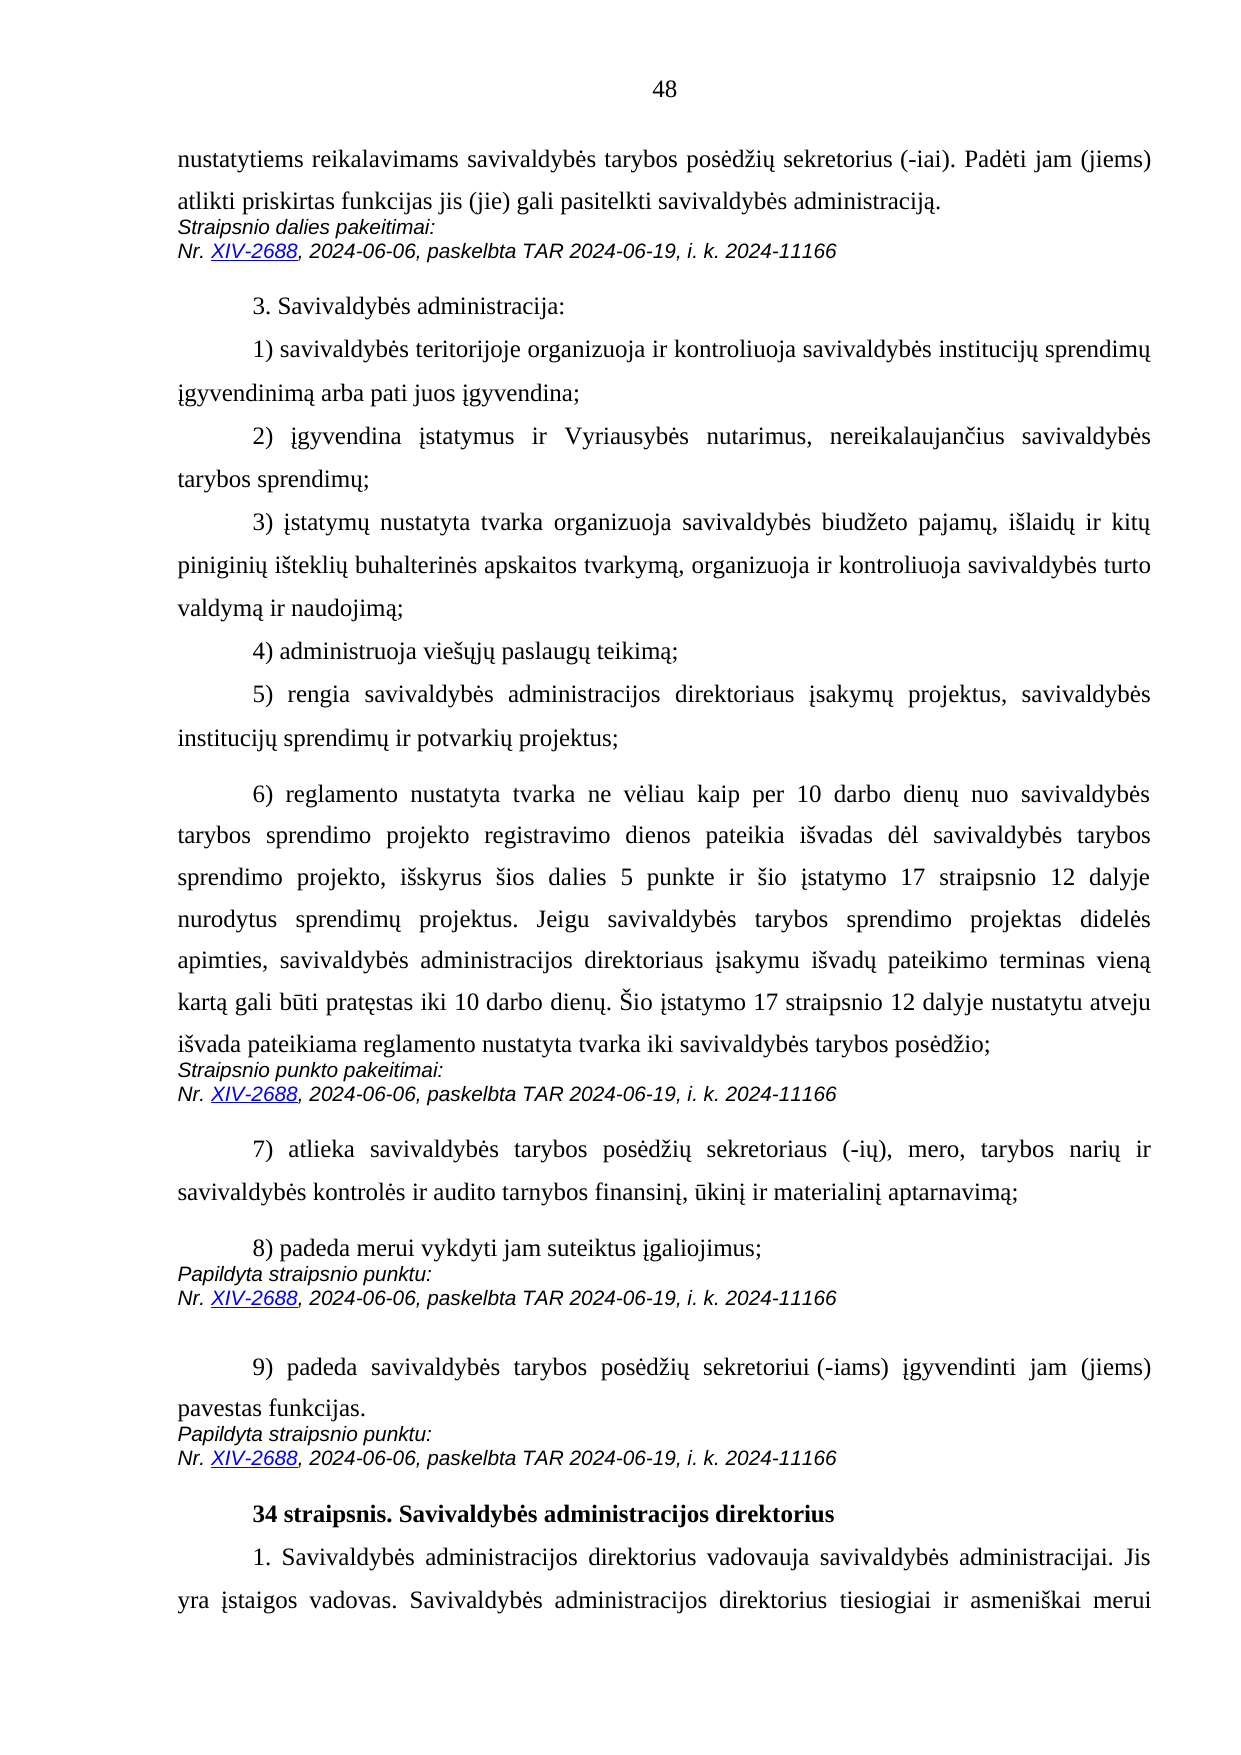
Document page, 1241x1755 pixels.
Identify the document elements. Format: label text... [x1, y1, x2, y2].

text 4) administruoja viešųjų paslaugų teikimą; [177, 636, 1152, 665]
text 3. Savivaldybės administracija: [177, 291, 1152, 320]
text Nr. XIV-2688, 2024-06-06, paskelbta TAR 2024-06-19, i. k. 2024-11166 [177, 239, 1152, 263]
text 34 straipsnis. Savivaldybės administracijos direktorius [177, 1499, 1152, 1527]
text 9) padeda savivaldybės tarybos posėdžių sekretoriui (-iams) įgyvendinti jam (jiems) pavestas funkcijas. [177, 1339, 1152, 1422]
text 2) įgyvendina įstatymus ir Vyriausybės nutarimus, nereikalaujančius savivaldybės tarybos sprendimų; [177, 421, 1152, 493]
text Papildyta straipsnio punktu: [177, 1422, 1152, 1446]
text 8) padeda merui vykdyti jam suteiktus įgaliojimus; [177, 1220, 1152, 1262]
text Straipsnio punkto pakeitimai: [177, 1057, 1152, 1081]
text Papildyta straipsnio punktu: [177, 1262, 1152, 1286]
text 1) savivaldybės teritorijoje organizuoja ir kontroliuoja savivaldybės institucijų sprendimų įgyvendinimą arba pati juos įgyvendina; [177, 334, 1152, 406]
text nustatytiems reikalavimams savivaldybės tarybos posėdžių sekretorius (-iai). Padėti jam (jiems) atlikti priskirtas funkcijas jis (jie) gali pasitelkti savivaldybės administraciją. [177, 131, 1152, 215]
text 7) atlieka savivaldybės tarybos posėdžių sekretoriaus (-ių), mero, tarybos narių ir savivaldybės kontrolės ir audito tarnybos finansinį, ūkinį ir materialinį aptarnavimą; [177, 1134, 1152, 1206]
text Nr. XIV-2688, 2024-06-06, paskelbta TAR 2024-06-19, i. k. 2024-11166 [177, 1446, 1152, 1470]
text 6) reglamento nustatyta tvarka ne vėliau kaip per 10 darbo dienų nuo savivaldybės tarybos sprendimo projekto registravimo dienos pateikia išvadas dėl savivaldybės tarybos sprendimo projekto, išskyrus šios dalies 5 punkte ir šio įstatymo 17 straipsnio 12 dalyje nurodytus sprendimų projektus. Jeigu savivaldybės tarybos sprendimo projektas didelės apimties, savivaldybės administracijos direktoriaus įsakymu išvadų pateikimo terminas vieną kartą gali būti pratęstas iki 10 darbo dienų. Šio įstatymo 17 straipsnio 12 dalyje nustatytu atveju išvada pateikiama reglamento nustatyta tvarka iki savivaldybės tarybos posėdžio; [177, 766, 1152, 1057]
text 5) rengia savivaldybės administracijos direktoriaus įsakymų projektus, savivaldybės institucijų sprendimų ir potvarkių projektus; [177, 679, 1152, 751]
text Nr. XIV-2688, 2024-06-06, paskelbta TAR 2024-06-19, i. k. 2024-11166 [177, 1081, 1152, 1105]
text 3) įstatymų nustatyta tvarka organizuoja savivaldybės biudžeto pajamų, išlaidų ir kitų piniginių išteklių buhalterinės apskaitos tvarkymą, organizuoja ir kontroliuoja savivaldybės turto valdymą ir naudojimą; [177, 507, 1152, 622]
text 1. Savivaldybės administracijos direktorius vadovauja savivaldybės administracijai. Jis yra įstaigos vadovas. Savivaldybės administracijos direktorius tiesiogiai ir asmeniškai merui [177, 1542, 1152, 1614]
text Nr. XIV-2688, 2024-06-06, paskelbta TAR 2024-06-19, i. k. 2024-11166 [177, 1286, 1152, 1310]
text Straipsnio dalies pakeitimai: [177, 215, 1152, 239]
